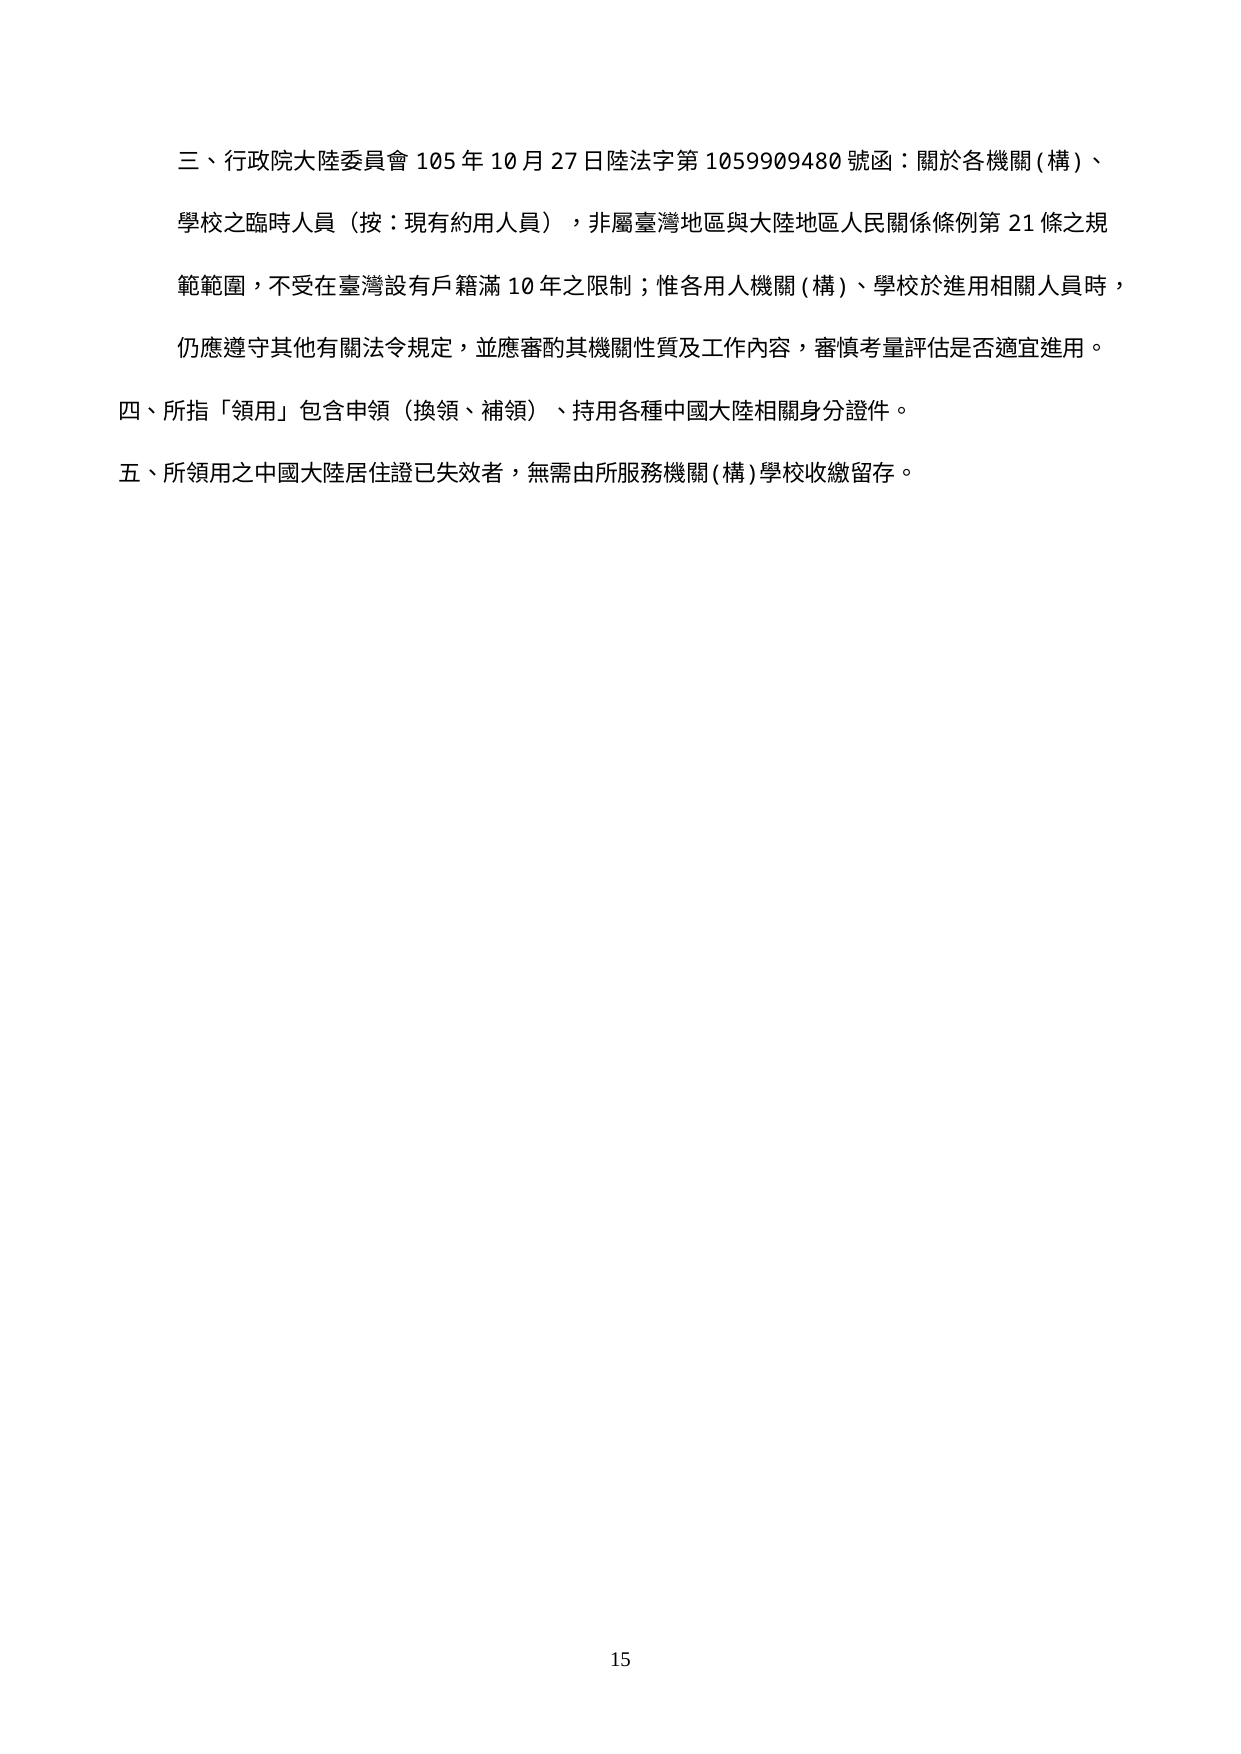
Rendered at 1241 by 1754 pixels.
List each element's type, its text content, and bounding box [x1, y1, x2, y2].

text 四、所指「領用」包含申領（換領、補領）、持用各種中國大陸相關身分證件。五、所領用之中國大陸居住證已失效者，無需由所服務機關(構)學校收繳留存。 [118, 368, 935, 493]
text 三、行政院大陸委員會105年10月27日陸法字第1059909480號函：關於各機關(構)、學校之臨時人員（按：現有約用人員），非屬臺灣地區與大陸地區人民關係條例第21條之規範範圍，不受在臺灣設有戶籍滿10年之限制；惟各用人機關(構)、學校於進用相關人員時，仍應遵守其他有關法令規定，並應審酌其機關性質及工作內容，審慎考量評估是否適宜進用。 [177, 118, 1108, 368]
